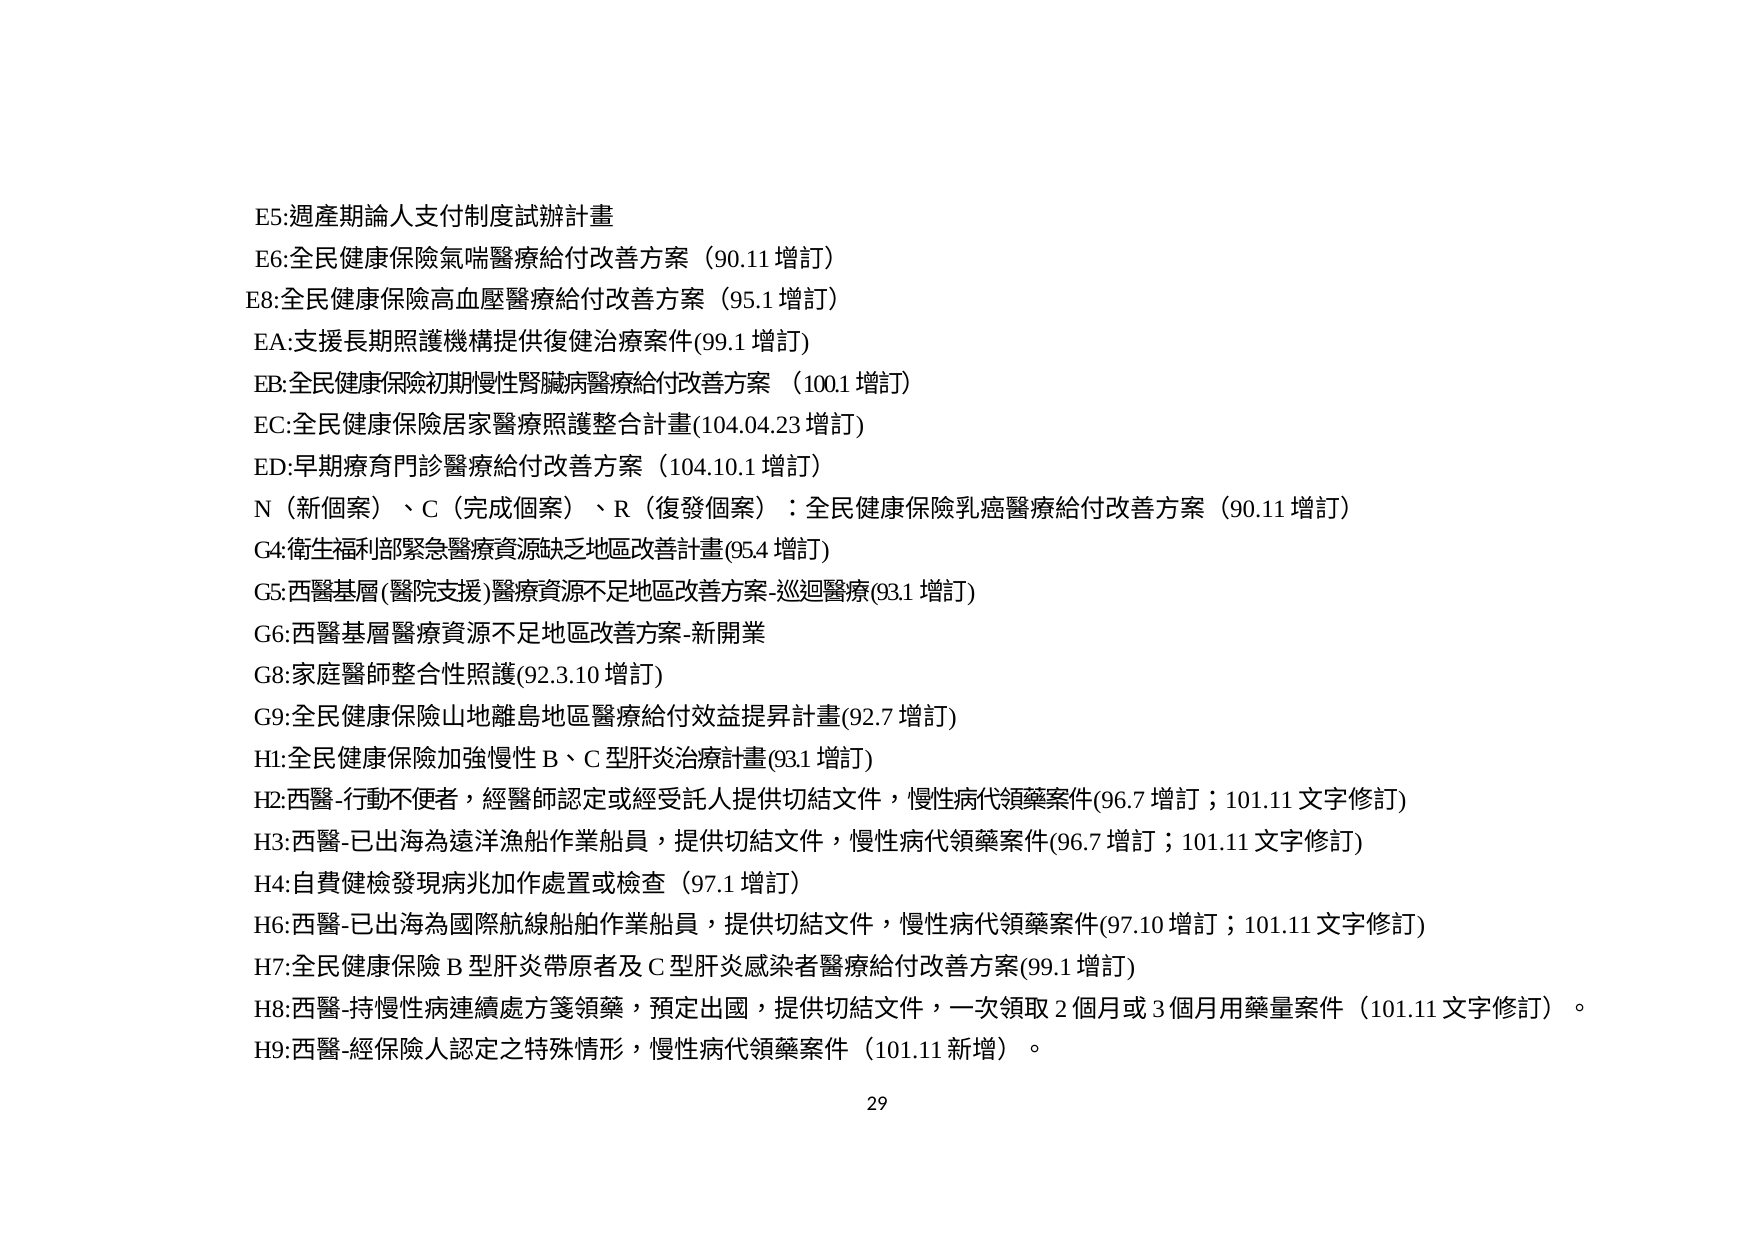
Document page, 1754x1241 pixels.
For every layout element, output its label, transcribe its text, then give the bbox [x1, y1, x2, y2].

table_cell E5:週產期論人支付制度試辦計畫 E6:全民健康保險氣喘醫療給付改善方案（90.11增訂） E8:全民健康保險高血壓醫療給付改善方案（95.1增訂） EA:支援長期照護機構提供復健治療案件(99.1增訂) EB:全民健康保險初期慢性腎臟病醫療給付改善方案 （100.1增訂） EC:全民健康保險居家醫療照護整合計畫(104.04.23增訂) ED:早期療育門診醫療給付改善方案（104.10.1增訂） N（新個案）、C（完成個案）、R（復發個案）：全民健康保險乳癌醫療給付改善方案（90.11增訂） G4:衛生福利部緊急醫療資源缺乏地區改善計畫(95.4增訂) G5:西醫基層(醫院支援)醫療資源不足地區改善方案-巡迴醫療(93.1增訂) G6:西醫基層醫療資源不足地區改善方案-新開業 G8:家庭醫師整合性照護(92.3.10增訂) G9:全民健康保險山地離島地區醫療給付效益提昇計畫(92.7增訂) H1:全民健康保險加強慢性B、C型肝炎治療計畫(93.1增訂) H2:西醫-行動不便者，經醫師認定或經受託人提供切結文件，慢性病代領藥案件(96.7增訂；101.11文字修訂) H3:西醫-已出海為遠洋漁船作業船員，提供切結文件，慢性病代領藥案件(96.7增訂；101.11文字修訂) H4:自費健檢發現病兆加作處置或檢查（97.1增訂） H6:西醫-已出海為國際航線船舶作業船員，提供切結文件，慢性病代領藥案件(97.10增訂；101.11文字修訂) H7:全民健康保險B型肝炎帶原者及C型肝炎感染者醫療給付改善方案(99.1增訂) H8:西醫-持慢性病連續處方箋領藥，預定出國，提供切結文件，一次領取2個月或3個月用藥量案件（101.11文字修訂）。 H9:西醫-經保險人認定之特殊情形，慢性病代領藥案件（101.11新增）。 [194, 191, 1615, 1066]
